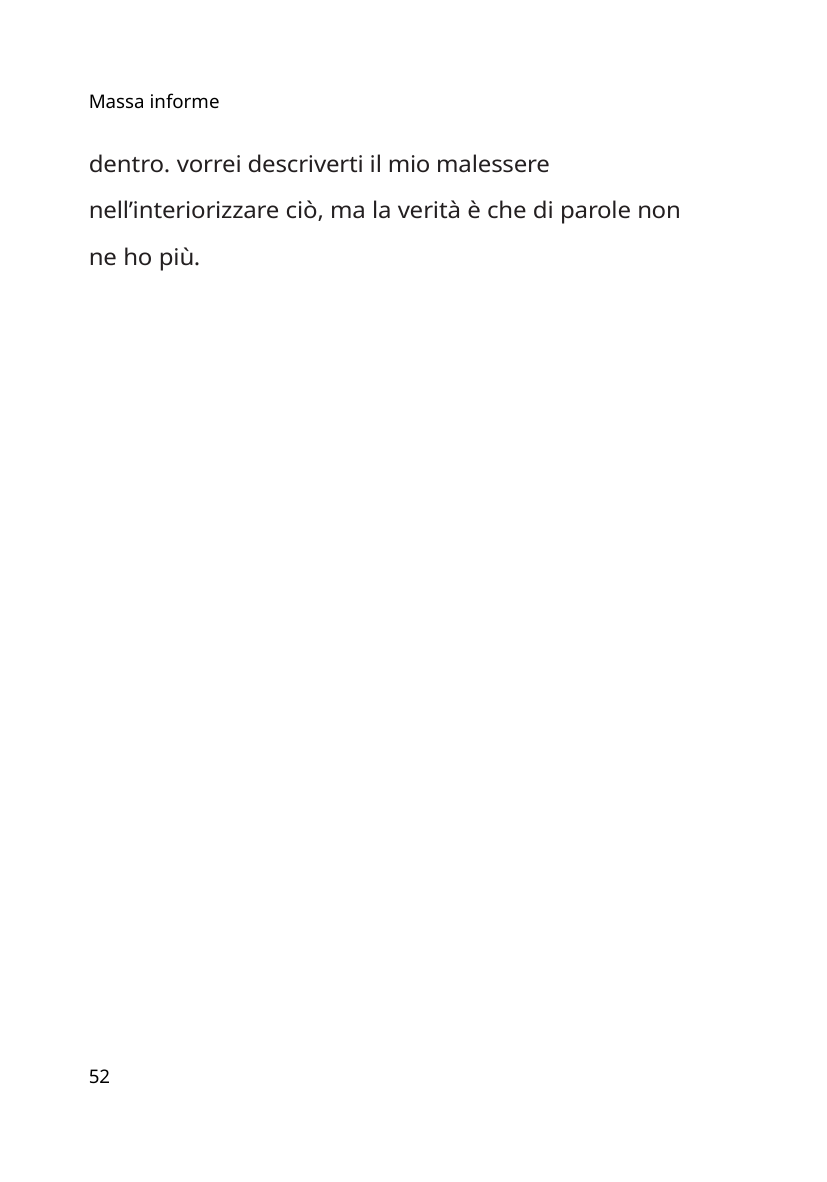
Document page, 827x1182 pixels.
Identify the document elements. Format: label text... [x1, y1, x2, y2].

text ne ho più. [88, 241, 738, 272]
text nell’interiorizzare ciò, ma la verità è che di parole non [88, 194, 738, 226]
text dentro. vorrei descriverti il mio malessere [88, 147, 738, 179]
